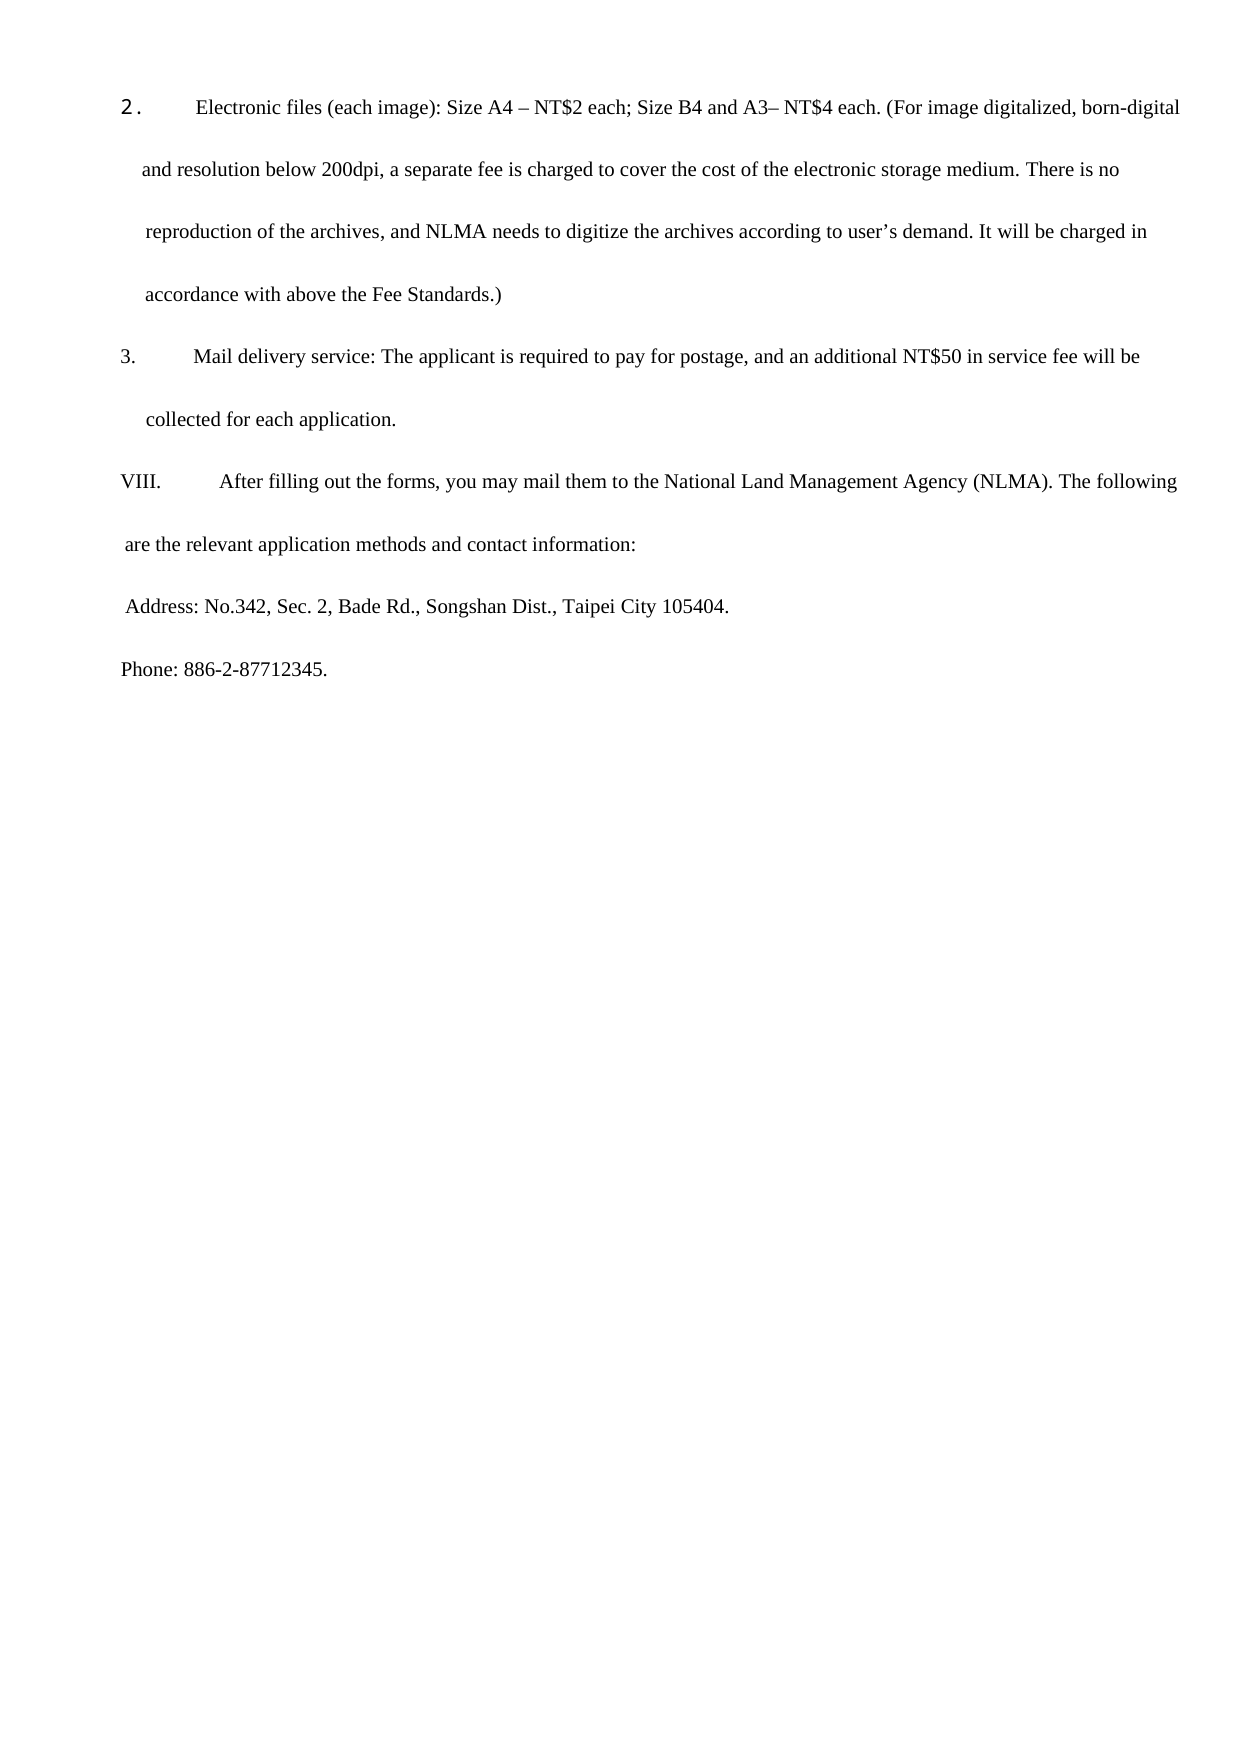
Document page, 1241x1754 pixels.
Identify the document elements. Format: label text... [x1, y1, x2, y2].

list After filling out the forms, you may mail them to the National Land Management Agency (NLMA). The following are the relevant application methods and contact information: [46, 439, 1200, 564]
text Phone: 886-2-87712345. [106, 627, 1200, 689]
text Address: No.342, Sec. 2, Bade Rd., Songshan Dist., Taipei City 105404. [106, 564, 1200, 627]
list Electronic files (each image): Size A4 – NT$2 each; Size B4 and A3– NT$4 each. (For image digitalized, born-digital and resolution below 200dpi, a separate fee is charged to cover the cost of the electronic storage medium. There is no reproduction of the archives, and NLMA needs to digitize the archives according to user’s demand. It will be charged in accordance with above the Fee Standards.) [105, 64, 1200, 314]
list Mail delivery service: The applicant is required to pay for postage, and an additional NT$50 in service fee will be collected for each application. [105, 314, 1200, 439]
